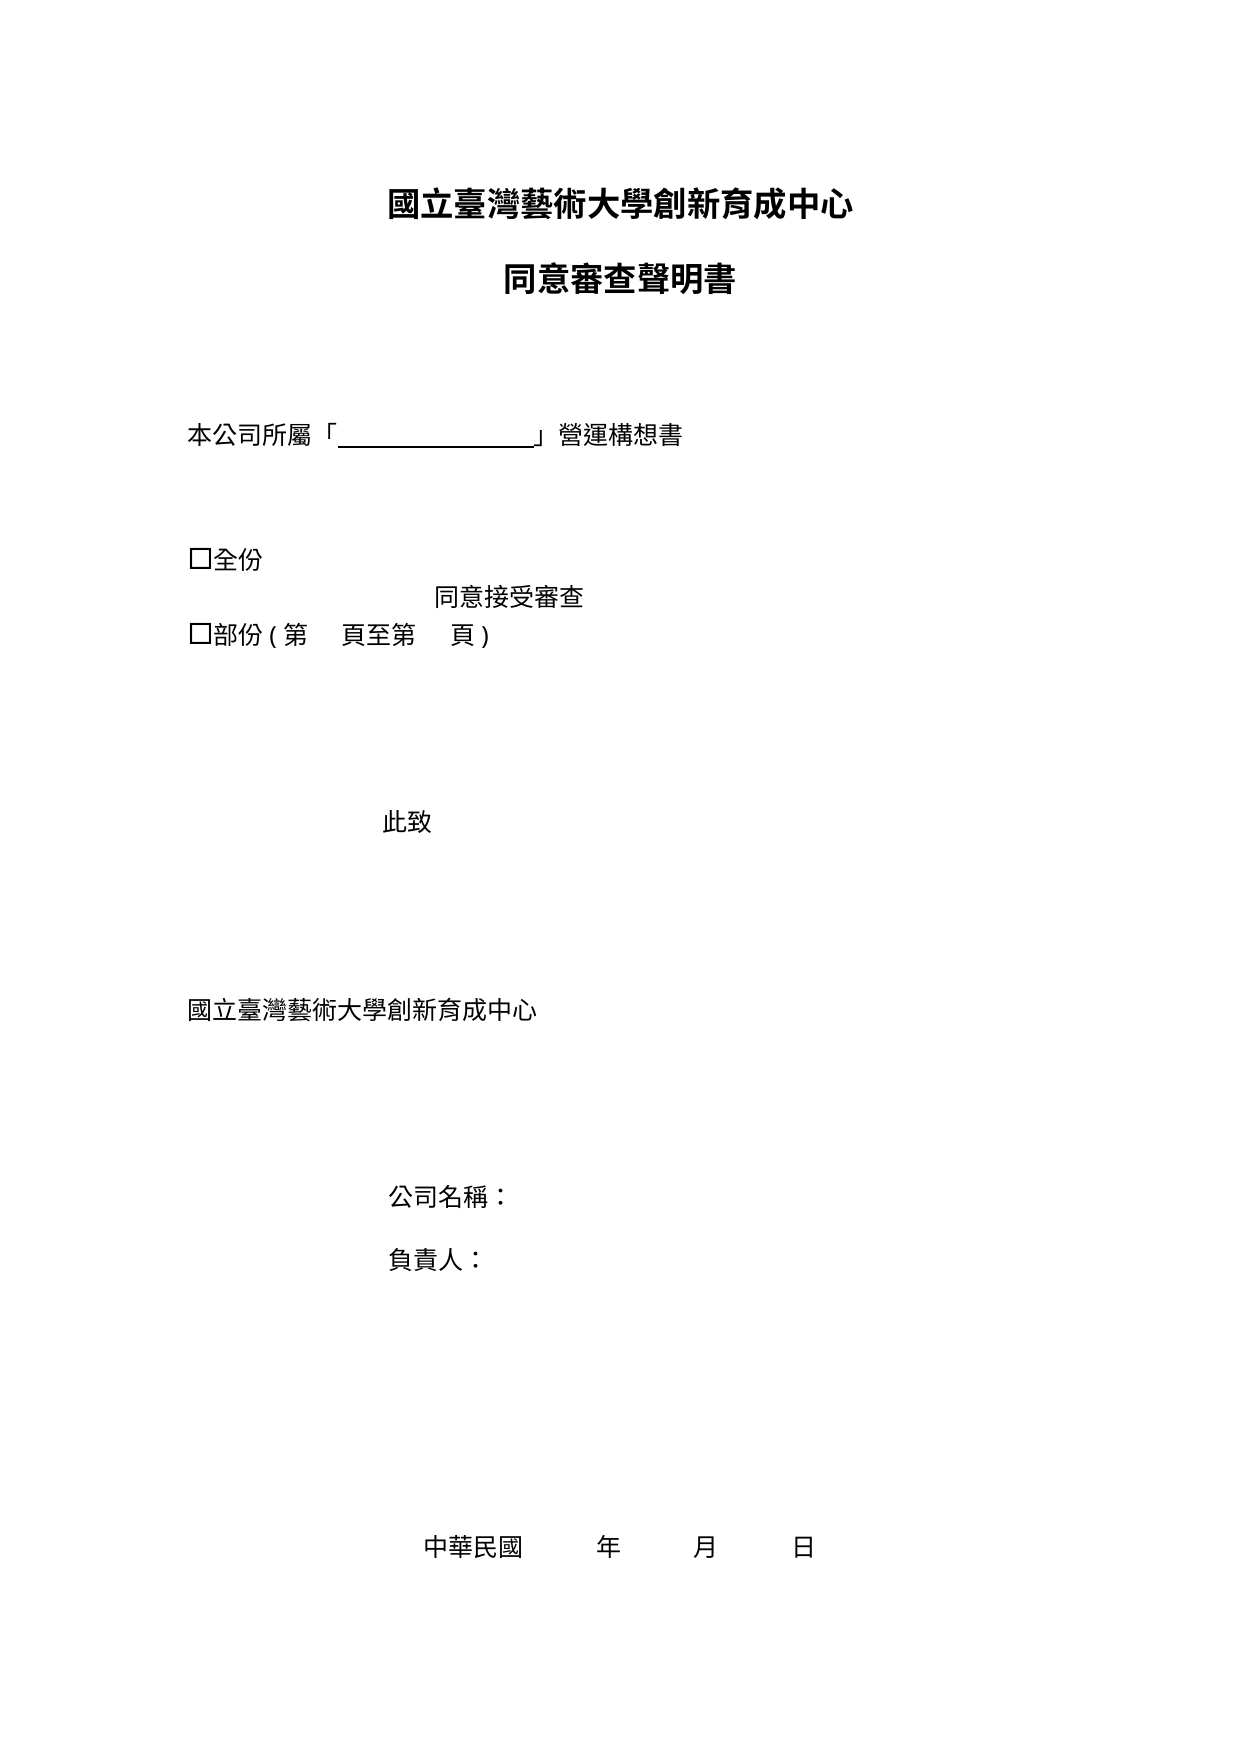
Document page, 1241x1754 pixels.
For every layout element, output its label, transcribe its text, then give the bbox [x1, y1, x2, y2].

text 本公司所屬「 」營運構想書 [187, 414, 1053, 452]
text 部份 ( 第 頁至第 頁 ) [187, 614, 1053, 652]
text 此致 [187, 802, 1053, 839]
text 公司名稱： [187, 1177, 1053, 1214]
text 國立臺灣藝術大學創新育成中心 [187, 164, 1053, 239]
text 中華民國 年 月 日 [187, 1527, 1053, 1564]
text 全份 [187, 539, 1053, 577]
text 負責人： [187, 1239, 1053, 1277]
text 同意接受審查 [187, 577, 1053, 614]
text 同意審查聲明書 [187, 239, 1053, 314]
text 國立臺灣藝術大學創新育成中心 [187, 989, 1053, 1027]
